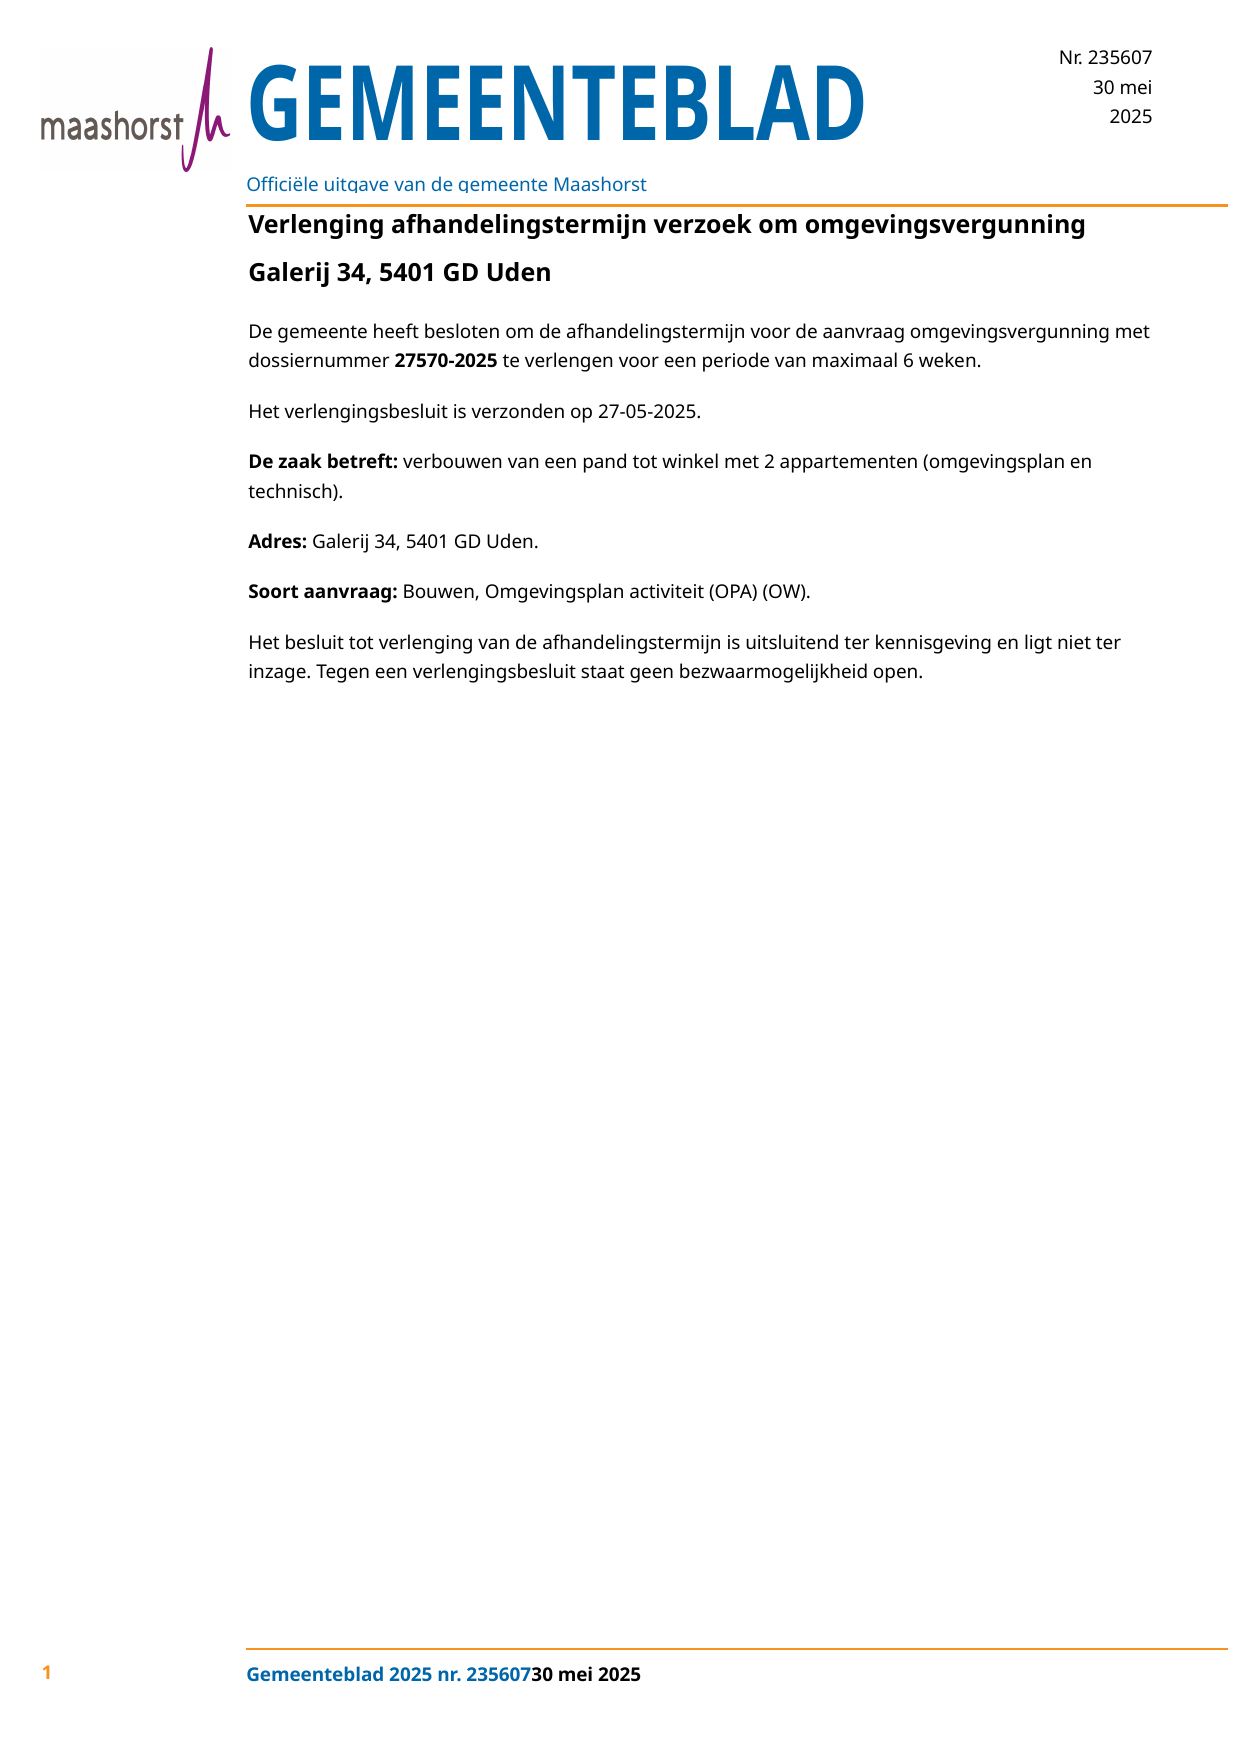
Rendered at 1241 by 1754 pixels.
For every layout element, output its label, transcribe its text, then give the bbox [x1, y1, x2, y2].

text De gemeente heeft besloten om de afhandelingstermijn voor de aanvraag omgevingsvergunning met dossiernummer 27570-2025 te verlengen voor een periode van maximaal 6 weken. [248, 318, 1152, 373]
text De zaak betreft: verbouwen van een pand tot winkel met 2 appartementen (omgevingsplan en technisch). [248, 448, 1152, 504]
text Het besluit tot verlenging van de afhandelingstermijn is uitsluitend ter kennisgeving en ligt niet ter inzage. Tegen een verlengingsbesluit staat geen bezwaarmogelijkheid open. [248, 629, 1152, 684]
text Soort aanvraag: Bouwen, Omgevingsplan activiteit (OPA) (OW). [248, 579, 1152, 604]
text Het verlengingsbesluit is verzonden op 27-05-2025. [248, 398, 1152, 424]
text Adres: Galerij 34, 5401 GD Uden. [248, 528, 1152, 554]
text Verlenging afhandelingstermijn verzoek om omgevingsvergunning Galerij 34, 5401 GD Uden [248, 207, 1152, 288]
picture [41, 47, 231, 172]
